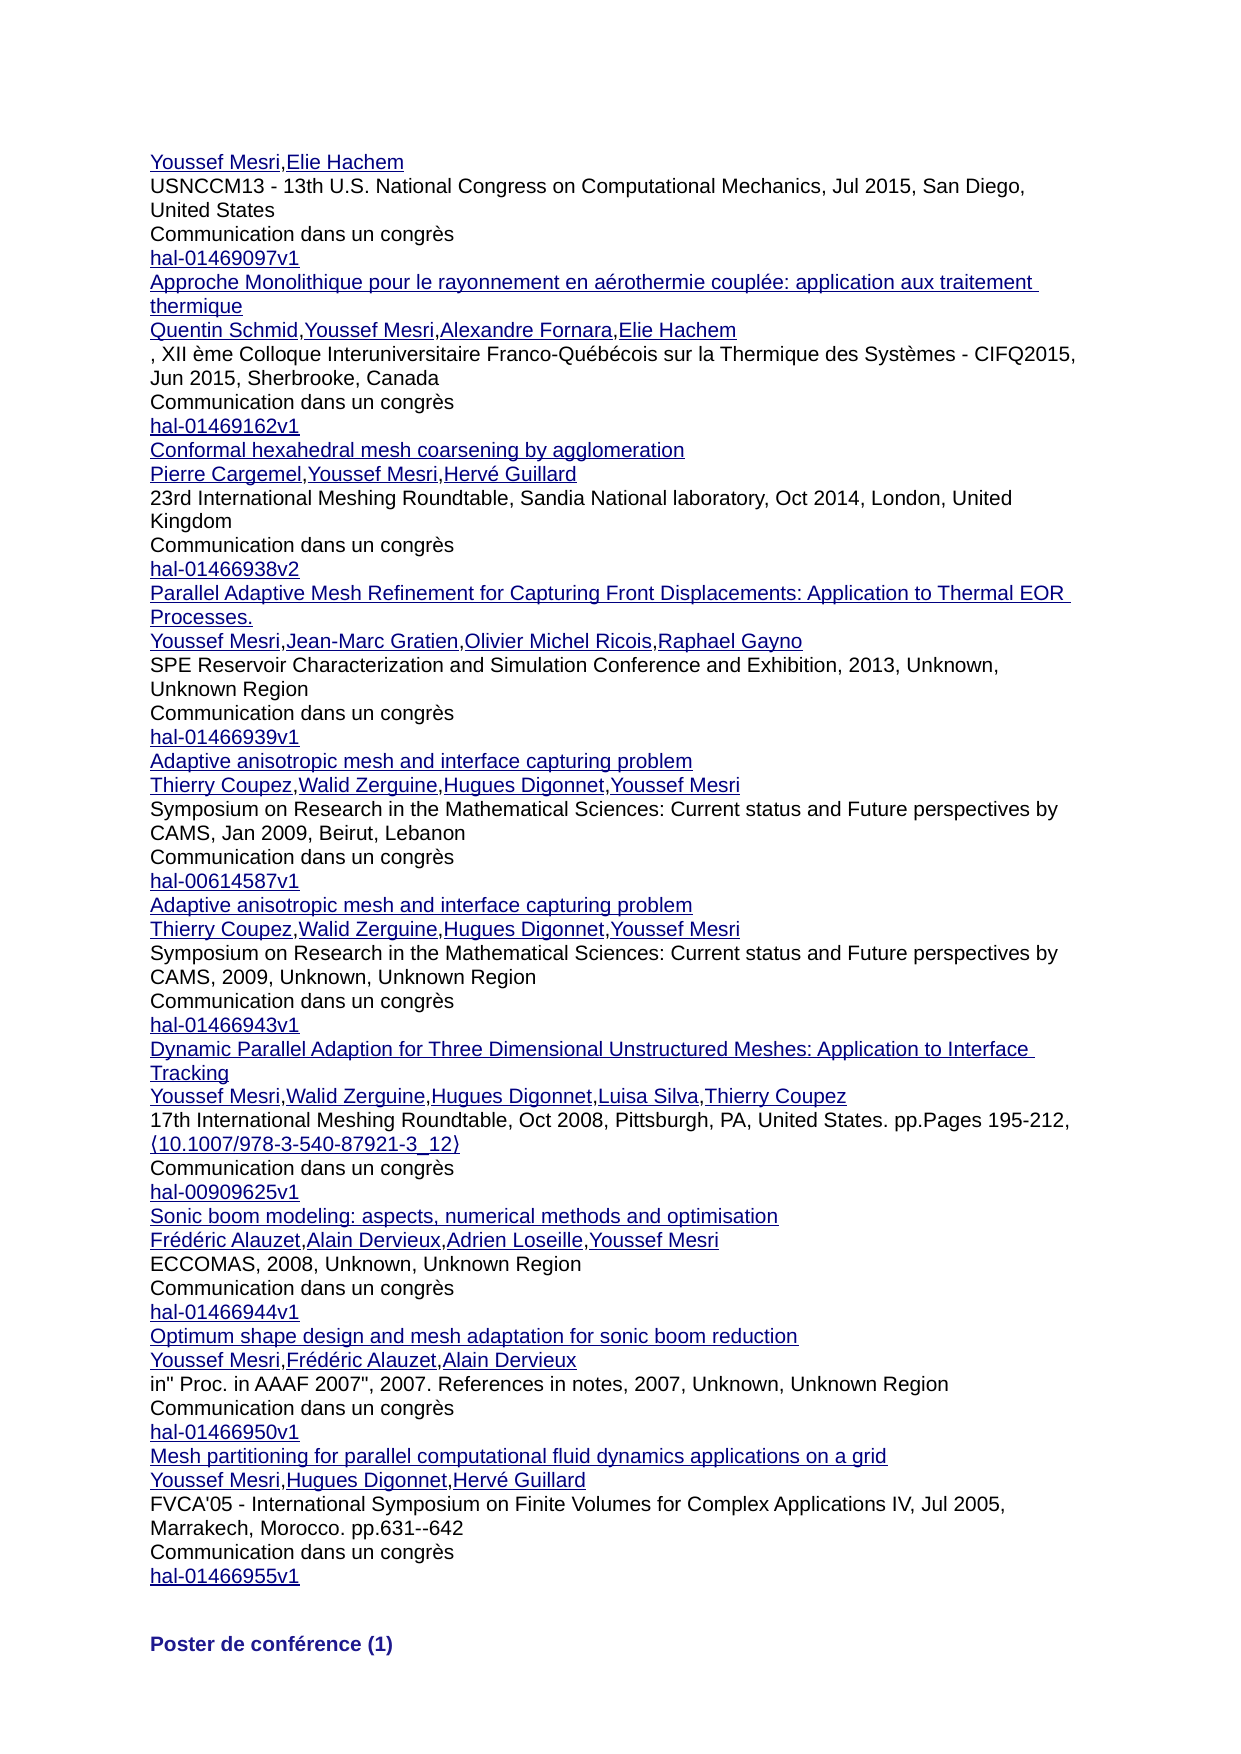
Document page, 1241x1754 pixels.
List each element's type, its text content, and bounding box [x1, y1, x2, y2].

table_cell Dynamic Parallel Adaption for Three Dimensional Unstructured Meshes: Application to Interface Tracking Youssef Mesri,Walid Zerguine,Hugues Digonnet,Luisa Silva,Thierry Coupez 17th International Meshing Roundtable, Oct 2008, Pittsburgh, PA, United States. pp.Pages 195-212, ⟨10.1007/978-3-540-87921-3_12⟩ Communication dans un congrès hal-00909625v1 [150, 1036, 1090, 1204]
table_cell Mesh partitioning for parallel computational fluid dynamics applications on a grid Youssef Mesri,Hugues Digonnet,Hervé Guillard FVCA'05 - International Symposium on Finite Volumes for Complex Applications IV, Jul 2005, Marrakech, Morocco. pp.631--642 Communication dans un congrès hal-01466955v1 [150, 1444, 1090, 1587]
table_cell Sonic boom modeling: aspects, numerical methods and optimisation Frédéric Alauzet,Alain Dervieux,Adrien Loseille,Youssef Mesri ECCOMAS, 2008, Unknown, Unknown Region Communication dans un congrès hal-01466944v1 [150, 1204, 1090, 1324]
table_cell Optimum shape design and mesh adaptation for sonic boom reduction Youssef Mesri,Frédéric Alauzet,Alain Dervieux in" Proc. in AAAF 2007", 2007. References in notes, 2007, Unknown, Unknown Region Communication dans un congrès hal-01466950v1 [150, 1324, 1090, 1444]
table_cell Adaptive anisotropic mesh and interface capturing problem Thierry Coupez,Walid Zerguine,Hugues Digonnet,Youssef Mesri Symposium on Research in the Mathematical Sciences: Current status and Future perspectives by CAMS, 2009, Unknown, Unknown Region Communication dans un congrès hal-01466943v1 [150, 893, 1090, 1036]
table_cell Conformal hexahedral mesh coarsening by agglomeration Pierre Cargemel,Youssef Mesri,Hervé Guillard 23rd International Meshing Roundtable, Sandia National laboratory, Oct 2014, London, United Kingdom Communication dans un congrès hal-01466938v2 [150, 438, 1090, 581]
subtitle Poster de conférence (1) [150, 1632, 1090, 1656]
table_cell Parallel Adaptive Mesh Refinement for Capturing Front Displacements: Application to Thermal EOR Processes. Youssef Mesri,Jean-Marc Gratien,Olivier Michel Ricois,Raphael Gayno SPE Reservoir Characterization and Simulation Conference and Exhibition, 2013, Unknown, Unknown Region Communication dans un congrès hal-01466939v1 [150, 581, 1090, 749]
table_cell Adaptive anisotropic mesh and interface capturing problem Thierry Coupez,Walid Zerguine,Hugues Digonnet,Youssef Mesri Symposium on Research in the Mathematical Sciences: Current status and Future perspectives by CAMS, Jan 2009, Beirut, Lebanon Communication dans un congrès hal-00614587v1 [150, 749, 1090, 893]
table_cell Youssef Mesri,Elie Hachem USNCCM13 - 13th U.S. National Congress on Computational Mechanics, Jul 2015, San Diego, United States Communication dans un congrès hal-01469097v1 [150, 150, 1090, 270]
table_cell Approche Monolithique pour le rayonnement en aérothermie couplée: application aux traitement thermique Quentin Schmid,Youssef Mesri,Alexandre Fornara,Elie Hachem , XII ème Colloque Interuniversitaire Franco-Québécois sur la Thermique des Systèmes - CIFQ2015, Jun 2015, Sherbrooke, Canada Communication dans un congrès hal-01469162v1 [150, 270, 1090, 437]
